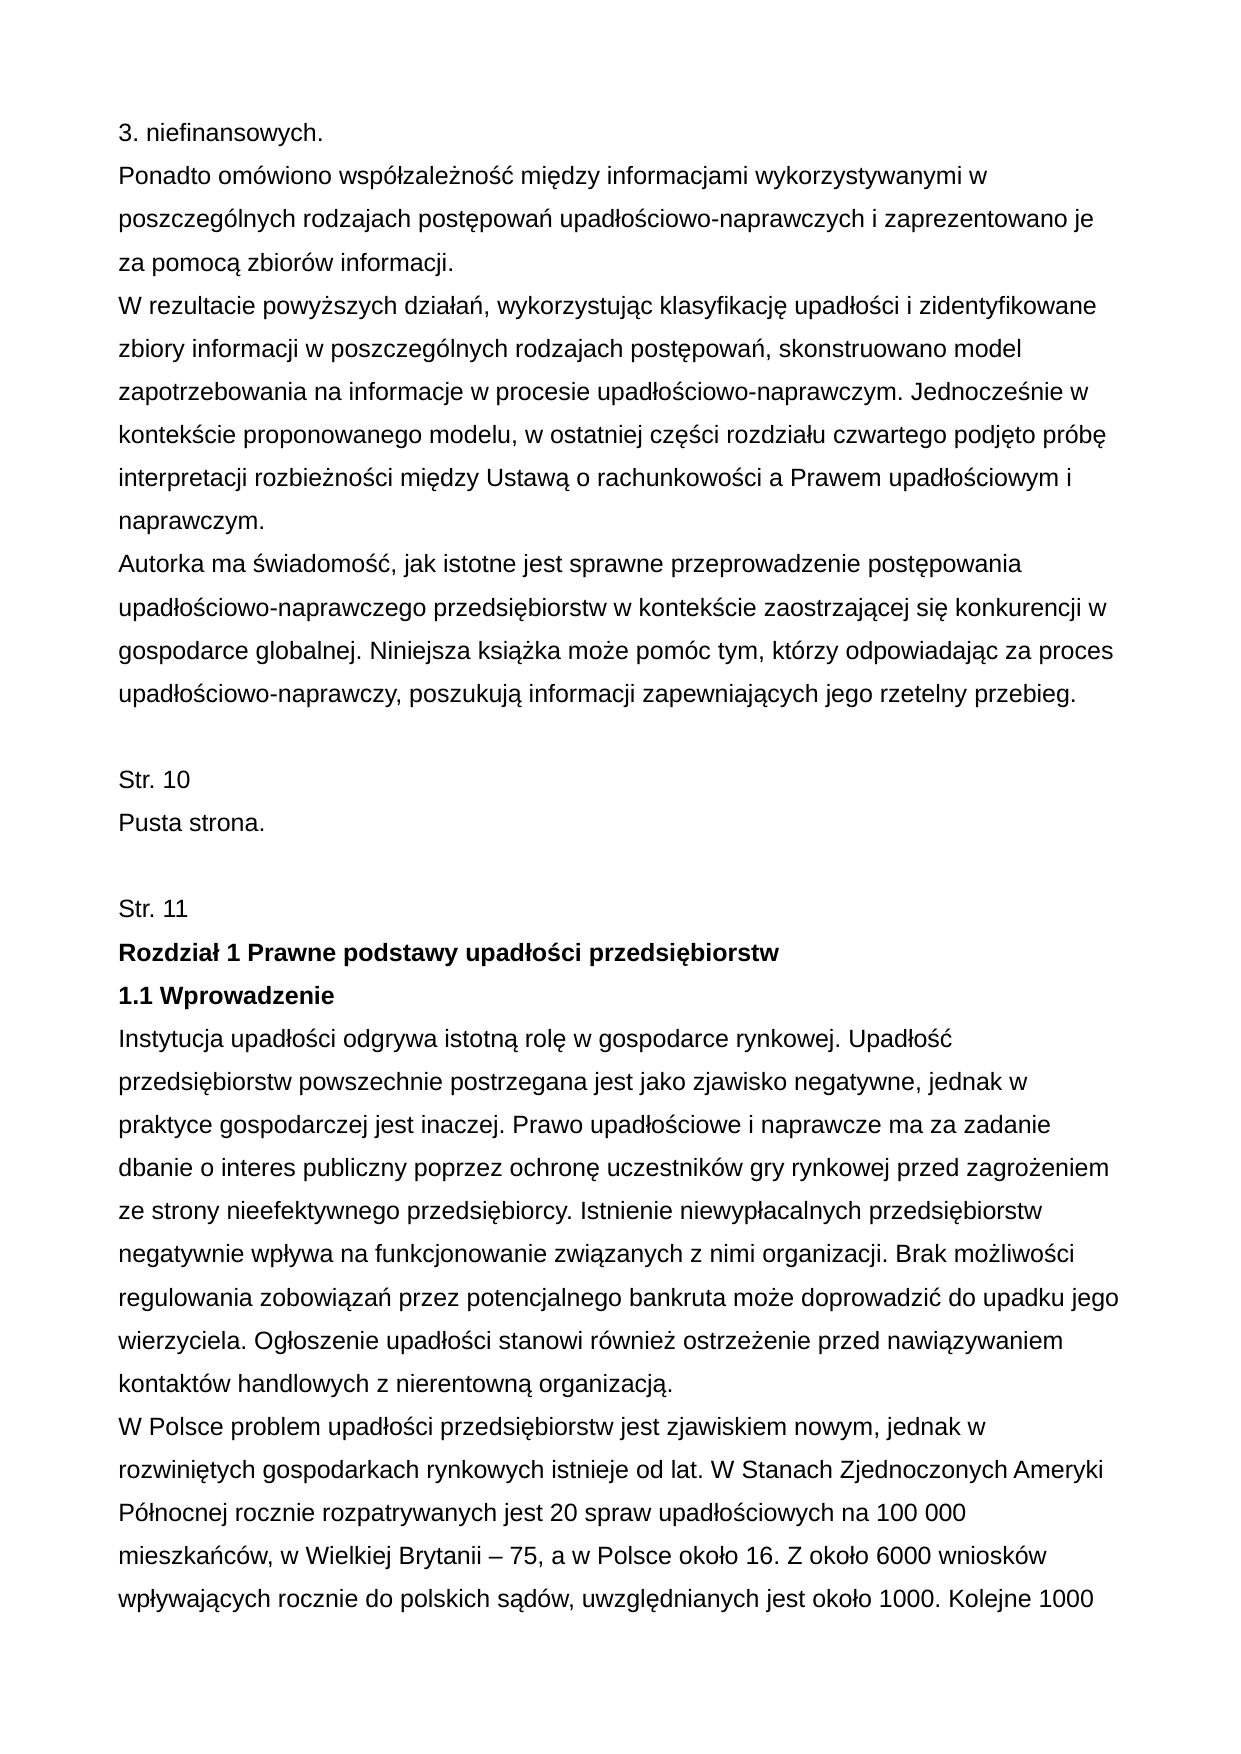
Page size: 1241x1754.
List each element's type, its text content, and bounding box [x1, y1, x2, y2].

text Str. 10 [118, 765, 1122, 794]
text Str. 11 [118, 894, 1122, 923]
text 3. niefinansowych. [118, 118, 1122, 147]
text Autorka ma świadomość, jak istotne jest sprawne przeprowadzenie postępowania upadłościowo-naprawczego przedsiębiorstw w kontekście zaostrzającej się konkurencji w gospodarce globalnej. Niniejsza książka może pomóc tym, którzy odpowiadając za proces upadłościowo-naprawczy, poszukują informacji zapewniających jego rzetelny przebieg. [118, 549, 1122, 707]
text Pusta strona. [118, 808, 1122, 837]
text Instytucja upadłości odgrywa istotną rolę w gospodarce rynkowej. Upadłość przedsiębiorstw powszechnie postrzegana jest jako zjawisko negatywne, jednak w praktyce gospodarczej jest inaczej. Prawo upadłościowe i naprawcze ma za zadanie dbanie o interes publiczny poprzez ochronę uczestników gry rynkowej przed zagrożeniem ze strony nieefektywnego przedsiębiorcy. Istnienie niewypłacalnych przedsiębiorstw negatywnie wpływa na funkcjonowanie związanych z nimi organizacji. Brak możliwości regulowania zobowiązań przez potencjalnego bankruta może doprowadzić do upadku jego wierzyciela. Ogłoszenie upadłości stanowi również ostrzeżenie przed nawiązywaniem kontaktów handlowych z nierentowną organizacją. [118, 1024, 1122, 1397]
text Ponadto omówiono współzależność między informacjami wykorzystywanymi w poszczególnych rodzajach postępowań upadłościowo-naprawczych i zaprezentowano je za pomocą zbiorów informacji. [118, 161, 1122, 276]
text W Polsce problem upadłości przedsiębiorstw jest zjawiskiem nowym, jednak w rozwiniętych gospodarkach rynkowych istnieje od lat. W Stanach Zjednoczonych Ameryki Północnej rocznie rozpatrywanych jest 20 spraw upadłościowych na 100 000 mieszkańców, w Wielkiej Brytanii – 75, a w Polsce około 16. Z około 6000 wniosków wpływających rocznie do polskich sądów, uwzględnianych jest około 1000. Kolejne 1000 [118, 1412, 1122, 1613]
subtitle Rozdział 1 Prawne podstawy upadłości przedsiębiorstw [118, 937, 1122, 966]
subtitle 1.1 Wprowadzenie [118, 981, 1122, 1009]
text W rezultacie powyższych działań, wykorzystując klasyfikację upadłości i zidentyfikowane zbiory informacji w poszczególnych rodzajach postępowań, skonstruowano model zapotrzebowania na informacje w procesie upadłościowo-naprawczym. Jednocześnie w kontekście proponowanego modelu, w ostatniej części rozdziału czwartego podjęto próbę interpretacji rozbieżności między Ustawą o rachunkowości a Prawem upadłościowym i naprawczym. [118, 291, 1122, 535]
